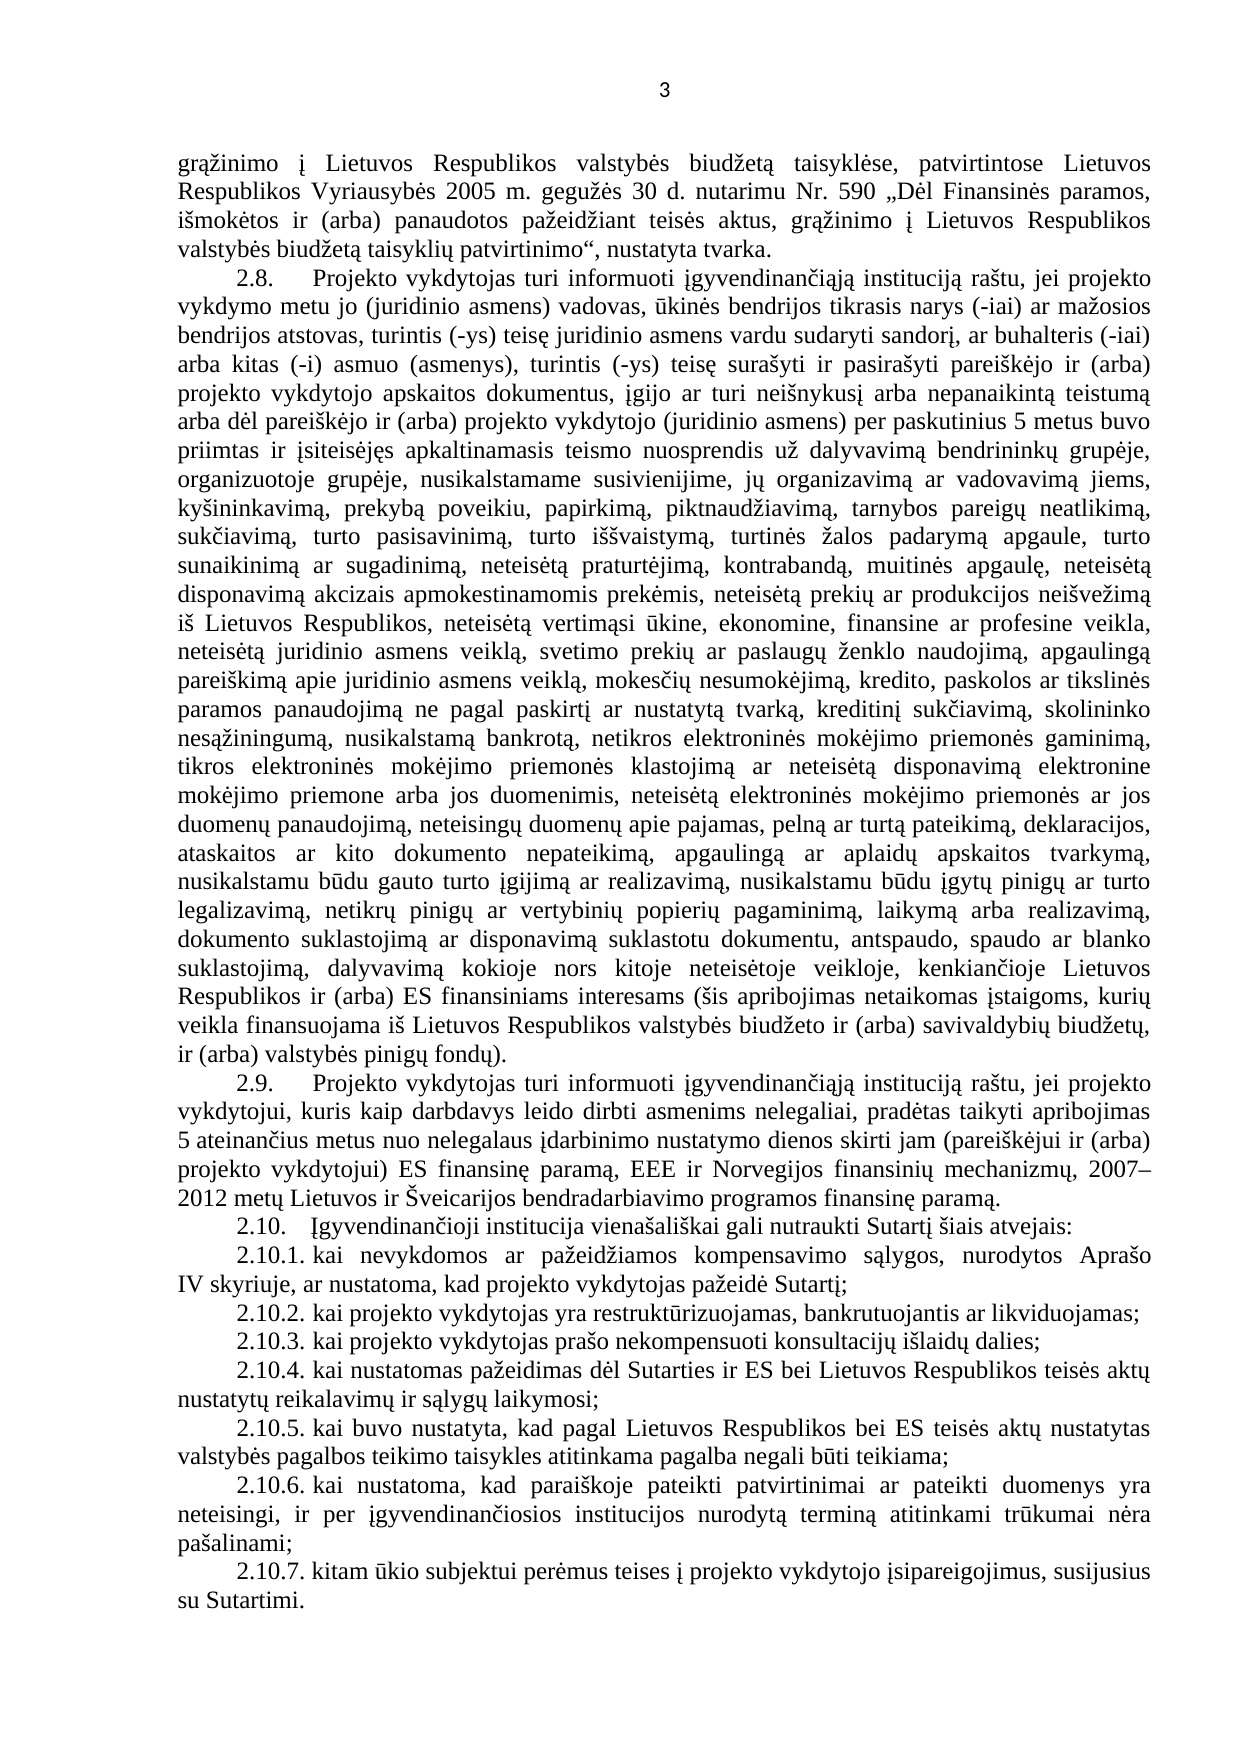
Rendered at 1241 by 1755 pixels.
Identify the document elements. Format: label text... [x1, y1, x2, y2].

text 2.10.4. kai nustatomas pažeidimas dėl Sutarties ir ES bei Lietuvos Respublikos teisės aktų nustatytų reikalavimų ir sąlygų laikymosi; [177, 1355, 1152, 1413]
text grąžinimo į Lietuvos Respublikos valstybės biudžetą taisyklėse, patvirtintose Lietuvos Respublikos Vyriausybės 2005 m. gegužės 30 d. nutarimu Nr. 590 „Dėl Finansinės paramos, išmokėtos ir (arba) panaudotos pažeidžiant teisės aktus, grąžinimo į Lietuvos Respublikos valstybės biudžetą taisyklių patvirtinimo“, nustatyta tvarka. [177, 148, 1152, 263]
text 2.10.1. kai nevykdomos ar pažeidžiamos kompensavimo sąlygos, nurodytos Aprašo IV skyriuje, ar nustatoma, kad projekto vykdytojas pažeidė Sutartį; [177, 1240, 1152, 1298]
text 2.10.3. kai projekto vykdytojas prašo nekompensuoti konsultacijų išlaidų dalies; [177, 1326, 1152, 1355]
text 2.9. Projekto vykdytojas turi informuoti įgyvendinančiąją instituciją raštu, jei projekto vykdytojui, kuris kaip darbdavys leido dirbti asmenims nelegaliai, pradėtas taikyti apribojimas 5 ateinančius metus nuo nelegalaus įdarbinimo nustatymo dienos skirti jam (pareiškėjui ir (arba) projekto vykdytojui) ES finansinę paramą, EEE ir Norvegijos finansinių mechanizmų, 2007–2012 metų Lietuvos ir Šveicarijos bendradarbiavimo programos finansinę paramą. [177, 1068, 1152, 1211]
text 2.10.2. kai projekto vykdytojas yra restruktūrizuojamas, bankrutuojantis ar likviduojamas; [177, 1298, 1152, 1326]
text 2.10.7. kitam ūkio subjektui perėmus teises į projekto vykdytojo įsipareigojimus, susijusius su Sutartimi. [177, 1556, 1152, 1614]
text 2.10.5. kai buvo nustatyta, kad pagal Lietuvos Respublikos bei ES teisės aktų nustatytas valstybės pagalbos teikimo taisykles atitinkama pagalba negali būti teikiama; [177, 1413, 1152, 1470]
text 2.10.6. kai nustatoma, kad paraiškoje pateikti patvirtinimai ar pateikti duomenys yra neteisingi, ir per įgyvendinančiosios institucijos nurodytą terminą atitinkami trūkumai nėra pašalinami; [177, 1470, 1152, 1556]
text 2.8. Projekto vykdytojas turi informuoti įgyvendinančiąją instituciją raštu, jei projekto vykdymo metu jo (juridinio asmens) vadovas, ūkinės bendrijos tikrasis narys (-iai) ar mažosios bendrijos atstovas, turintis (-ys) teisę juridinio asmens vardu sudaryti sandorį, ar buhalteris (-iai) arba kitas (-i) asmuo (asmenys), turintis (-ys) teisę surašyti ir pasirašyti pareiškėjo ir (arba) projekto vykdytojo apskaitos dokumentus, įgijo ar turi neišnykusį arba nepanaikintą teistumą arba dėl pareiškėjo ir (arba) projekto vykdytojo (juridinio asmens) per paskutinius 5 metus buvo priimtas ir įsiteisėjęs apkaltinamasis teismo nuosprendis už dalyvavimą bendrininkų grupėje, organizuotoje grupėje, nusikalstamame susivienijime, jų organizavimą ar vadovavimą jiems, kyšininkavimą, prekybą poveikiu, papirkimą, piktnaudžiavimą, tarnybos pareigų neatlikimą, sukčiavimą, turto pasisavinimą, turto iššvaistymą, turtinės žalos padarymą apgaule, turto sunaikinimą ar sugadinimą, neteisėtą praturtėjimą, kontrabandą, muitinės apgaulę, neteisėtą disponavimą akcizais apmokestinamomis prekėmis, neteisėtą prekių ar produkcijos neišvežimą iš Lietuvos Respublikos, neteisėtą vertimąsi ūkine, ekonomine, finansine ar profesine veikla, neteisėtą juridinio asmens veiklą, svetimo prekių ar paslaugų ženklo naudojimą, apgaulingą pareiškimą apie juridinio asmens veiklą, mokesčių nesumokėjimą, kredito, paskolos ar tikslinės paramos panaudojimą ne pagal paskirtį ar nustatytą tvarką, kreditinį sukčiavimą, skolininko nesąžiningumą, nusikalstamą bankrotą, netikros elektroninės mokėjimo priemonės gaminimą, tikros elektroninės mokėjimo priemonės klastojimą ar neteisėtą disponavimą elektronine mokėjimo priemone arba jos duomenimis, neteisėtą elektroninės mokėjimo priemonės ar jos duomenų panaudojimą, neteisingų duomenų apie pajamas, pelną ar turtą pateikimą, deklaracijos, ataskaitos ar kito dokumento nepateikimą, apgaulingą ar aplaidų apskaitos tvarkymą, nusikalstamu būdu gauto turto įgijimą ar realizavimą, nusikalstamu būdu įgytų pinigų ar turto legalizavimą, netikrų pinigų ar vertybinių popierių pagaminimą, laikymą arba realizavimą, dokumento suklastojimą ar disponavimą suklastotu dokumentu, antspaudo, spaudo ar blanko suklastojimą, dalyvavimą kokioje nors kitoje neteisėtoje veikloje, kenkiančioje Lietuvos Respublikos ir (arba) ES finansiniams interesams (šis apribojimas netaikomas įstaigoms, kurių veikla finansuojama iš Lietuvos Respublikos valstybės biudžeto ir (arba) savivaldybių biudžetų, ir (arba) valstybės pinigų fondų). [177, 263, 1152, 1068]
text 2.10. Įgyvendinančioji institucija vienašališkai gali nutraukti Sutartį šiais atvejais: [236, 1211, 1152, 1240]
